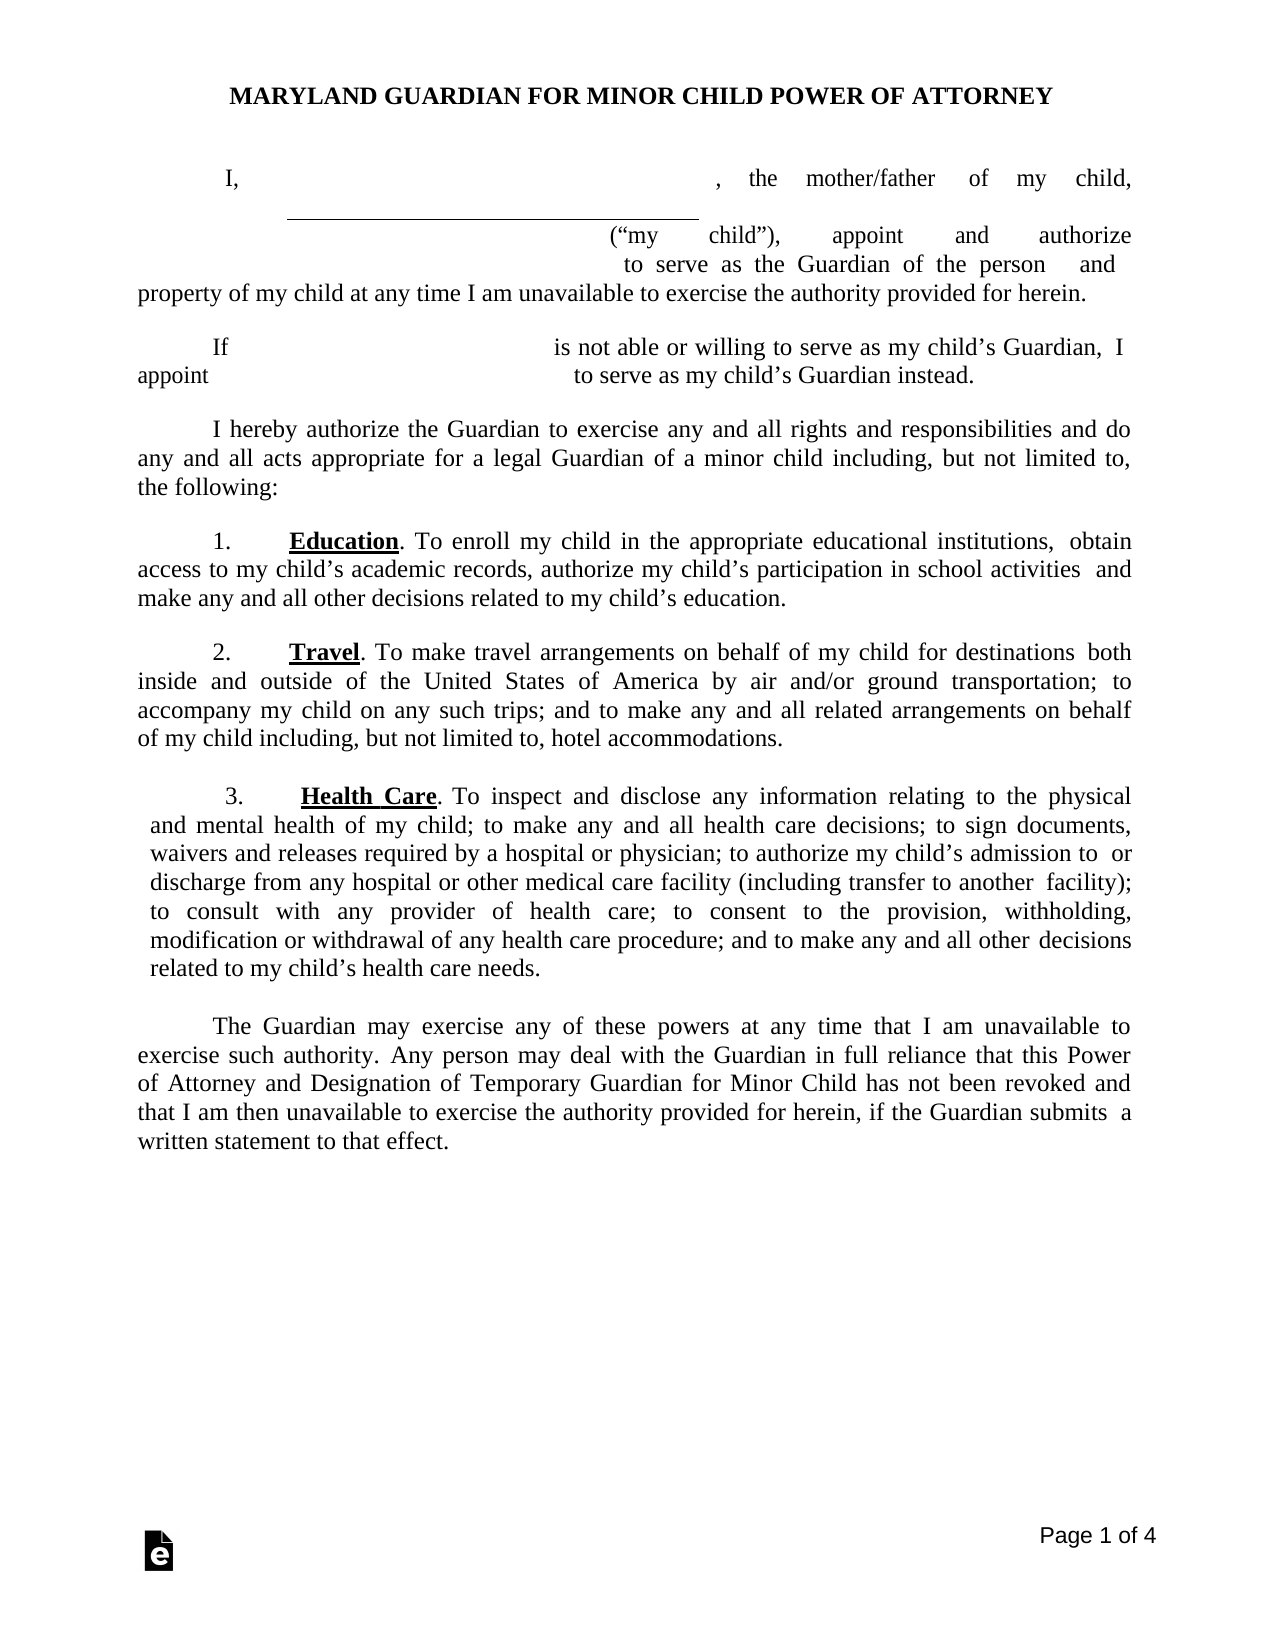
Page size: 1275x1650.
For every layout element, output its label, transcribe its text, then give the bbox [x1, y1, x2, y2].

text (“my child”), appoint and authorize [609, 192, 1144, 249]
list Health Care. To inspect and disclose any information relating to the physical and mental health of my child; to make any and all health care decisions; to sign documents, waivers and releases required by a hospital or physician; to authorize my child’s admission to or discharge from any hospital or other medical care facility (including transfer to another facility); to consult with any provider of health care; to consent to the provision, withholding, modification or withdrawal of any health care procedure; and to make any and all other decisions related to my child’s health care needs. [150, 781, 1132, 982]
list Travel. To make travel arrangements on behalf of my child for destinations both inside and outside of the United States of America by air and/or ground transportation; to accompany my child on any such trips; and to make any and all related arrangements on behalf of my child including, but not limited to, hotel accommodations. [137, 637, 1132, 752]
subtitle MARYLAND GUARDIAN FOR MINOR CHILD POWER OF ATTORNEY [229, 81, 1144, 109]
text to serve as the Guardian of the person and property of my child at any time I am unavailable to exercise the authority provided for herein. [137, 249, 1132, 307]
list Education. To enroll my child in the appropriate educational institutions, obtain access to my child’s academic records, authorize my child’s participation in school activities and make any and all other decisions related to my child’s education. [137, 526, 1132, 612]
text If is not able or willing to serve as my child’s Guardian, I appoint to serve as my child’s Guardian instead. [137, 332, 1123, 389]
text I hereby authorize the Guardian to exercise any and all rights and responsibilities and do any and all acts appropriate for a legal Guardian of a minor child including, but not limited to, the following: [137, 414, 1132, 501]
text The Guardian may exercise any of these powers at any time that I am unavailable to exercise such authority. Any person may deal with the Guardian in full reliance that this Power of Attorney and Designation of Temporary Guardian for Minor Child has not been revoked and that I am then unavailable to exercise the authority provided for herein, if the Guardian submits a written statement to that effect. [137, 1011, 1132, 1155]
text I, , the mother/father of my child, [225, 163, 1144, 192]
